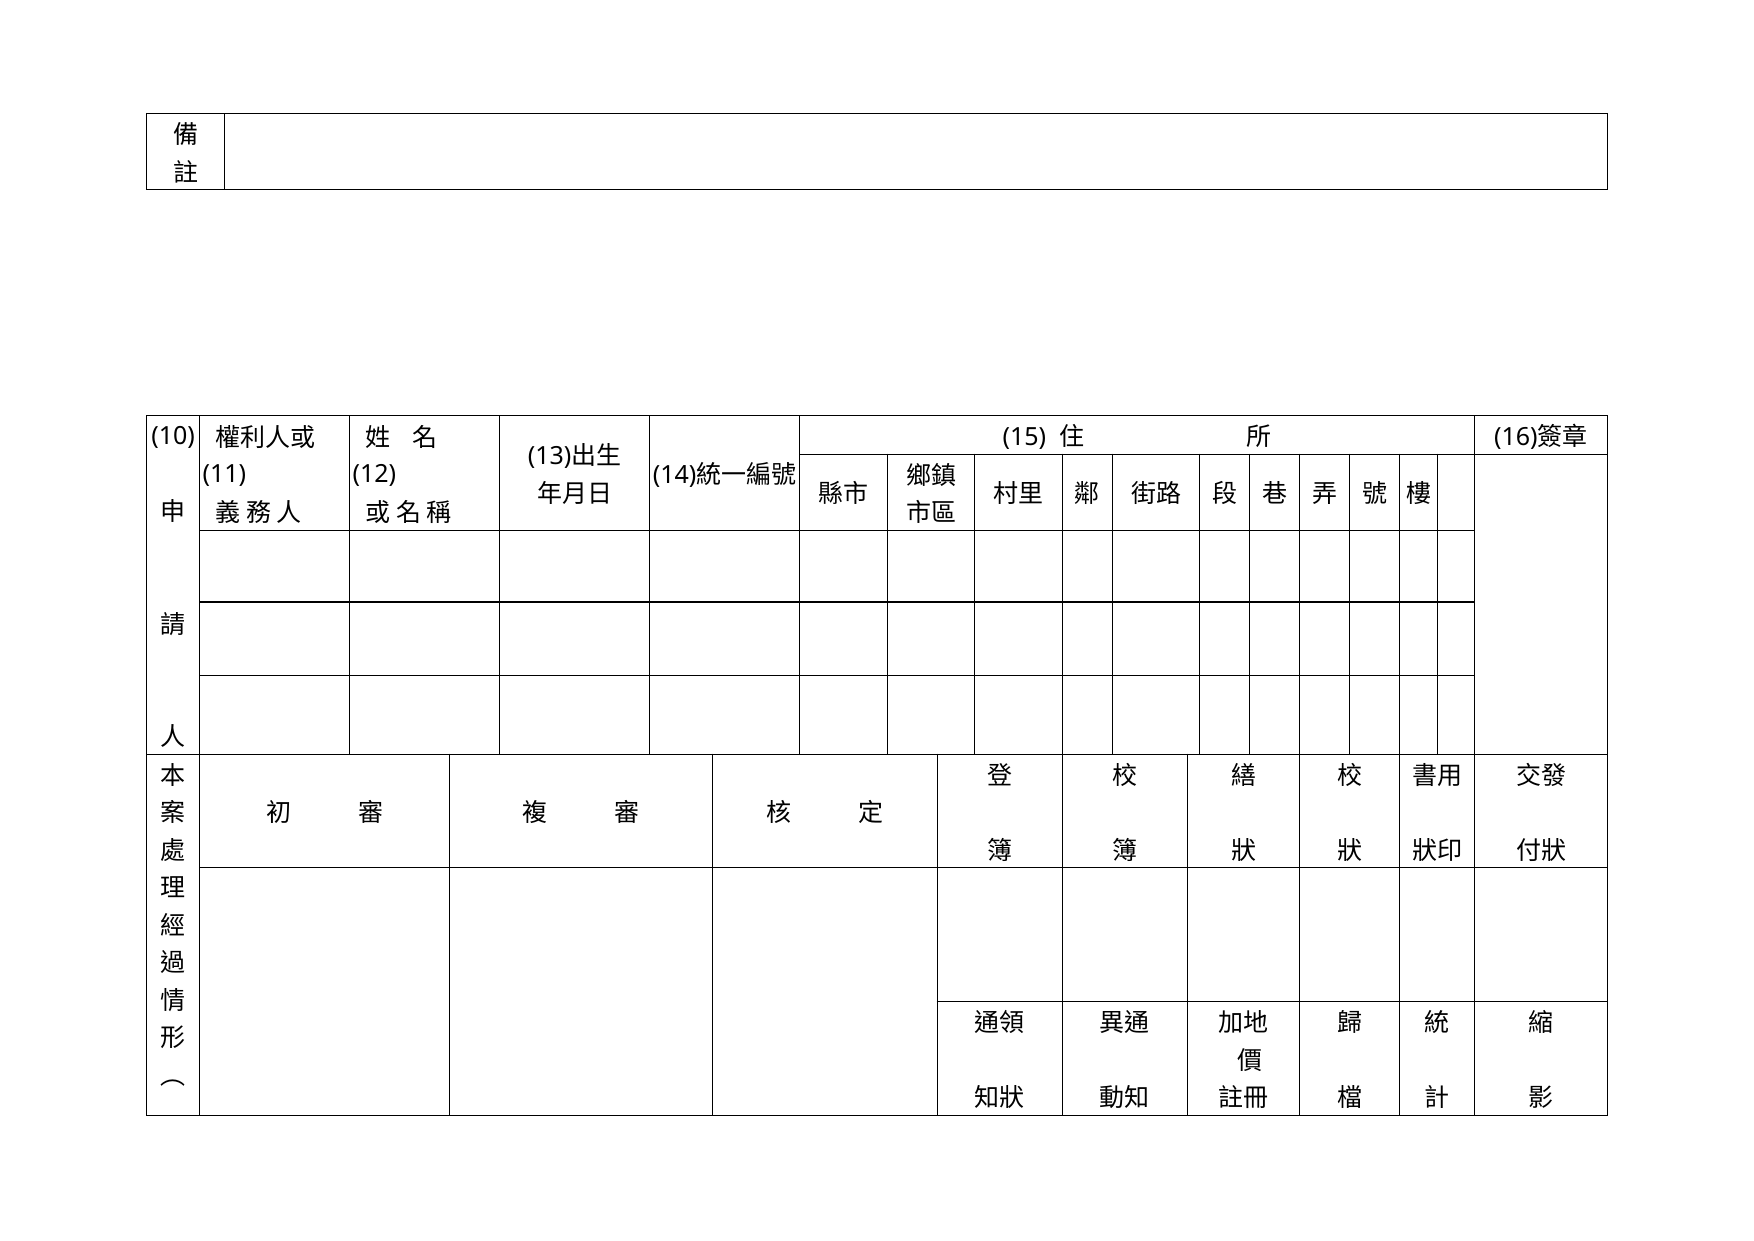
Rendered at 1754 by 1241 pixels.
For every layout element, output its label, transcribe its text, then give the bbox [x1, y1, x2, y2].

table_cell [1113, 531, 1199, 601]
table_cell [225, 114, 1607, 189]
table_header (10) 申 請 人 [147, 416, 199, 753]
table_cell 弄 [1300, 455, 1349, 529]
table_cell [1400, 603, 1437, 675]
table_cell [888, 603, 974, 675]
table_cell 巷 [1250, 455, 1299, 529]
table_cell [200, 603, 349, 675]
table_cell [200, 676, 349, 753]
table_cell [1350, 531, 1399, 601]
table_cell [1063, 676, 1112, 753]
table_cell [800, 603, 887, 675]
table_cell [1438, 676, 1474, 753]
table_cell 縮 影 [1475, 1002, 1607, 1115]
table_cell 核 定 [713, 755, 937, 867]
table_cell [1188, 868, 1299, 1001]
table_cell [1350, 676, 1399, 753]
table_cell [1300, 603, 1349, 675]
table_cell 縣市 [800, 455, 887, 529]
table_cell 歸 檔 [1300, 1002, 1399, 1115]
table_header (13)出生 年月日 [500, 416, 649, 529]
table_cell 統 計 [1400, 1002, 1474, 1115]
table_cell [1113, 676, 1199, 753]
table_cell [200, 868, 449, 1115]
table_cell [1200, 531, 1249, 601]
table_cell [650, 603, 799, 675]
table_cell 異通 動知 [1063, 1002, 1187, 1115]
table_cell 本案處理經過情形︵ 以下各 欄 申請人請勿填寫︶ [147, 755, 199, 1115]
table_cell 村里 [975, 455, 1062, 529]
table_cell 號 [1350, 455, 1399, 529]
table_cell 備 註 [147, 114, 224, 189]
table_cell [350, 603, 499, 675]
table_cell 書用 狀印 [1400, 755, 1474, 867]
table_cell [1250, 531, 1299, 601]
table_cell [650, 676, 799, 753]
table_cell 交發 付狀 [1475, 755, 1607, 867]
table_cell 初 審 [200, 755, 449, 867]
table_cell [1063, 868, 1187, 1001]
table_cell 繕 狀 [1188, 755, 1299, 867]
table_cell [1250, 603, 1299, 675]
table_cell 複 審 [450, 755, 712, 867]
table_cell 樓 [1400, 455, 1437, 529]
table_cell [450, 868, 712, 1115]
table_cell [1250, 676, 1299, 753]
table_cell [1438, 455, 1474, 529]
table_cell 校 狀 [1300, 755, 1399, 867]
table_cell [1063, 603, 1112, 675]
table_cell 街路 [1113, 455, 1199, 529]
table_cell [1063, 531, 1112, 601]
table_cell 段 [1200, 455, 1249, 529]
table_cell [1113, 603, 1199, 675]
table_cell [888, 531, 974, 601]
table_header (16)簽章 [1475, 416, 1607, 453]
table_cell [500, 603, 649, 675]
table_cell 登 簿 [938, 755, 1062, 867]
table_cell 鄉鎮 市區 [888, 455, 974, 529]
table_header (14)統一編號 [650, 416, 799, 529]
table_cell [1475, 868, 1607, 1001]
table_cell [713, 868, 937, 1115]
table_cell [1400, 531, 1437, 601]
table_cell [350, 676, 499, 753]
table_cell [500, 676, 649, 753]
table_cell 鄰 [1063, 455, 1112, 529]
table_cell [1200, 603, 1249, 675]
table_cell [200, 531, 349, 601]
table_cell [350, 531, 499, 601]
table_cell [1400, 676, 1437, 753]
table_cell [1300, 531, 1349, 601]
table_header 權利人或 (11) 義 務 人 [200, 416, 349, 529]
table_header 姓 名 (12) 或 名 稱 [350, 416, 499, 529]
table_cell [800, 676, 887, 753]
table_cell [975, 676, 1062, 753]
table_cell [938, 868, 1062, 1001]
table_cell [975, 531, 1062, 601]
table_cell [1350, 603, 1399, 675]
table_cell 校 簿 [1063, 755, 1187, 867]
table_header (15) 住 所 [800, 416, 1474, 453]
table_cell [1300, 676, 1349, 753]
table_cell [888, 676, 974, 753]
table_cell 加地 價 註冊 [1188, 1002, 1299, 1115]
table_cell [650, 531, 799, 601]
table_cell [800, 531, 887, 601]
table_cell [1438, 531, 1474, 601]
table_cell [500, 531, 649, 601]
table_cell [1200, 676, 1249, 753]
table_cell 通領 知狀 [938, 1002, 1062, 1115]
table_cell [1300, 868, 1399, 1001]
table_cell [1400, 868, 1474, 1001]
table_cell [1438, 603, 1474, 675]
table_cell [1475, 455, 1607, 753]
table_cell [975, 603, 1062, 675]
